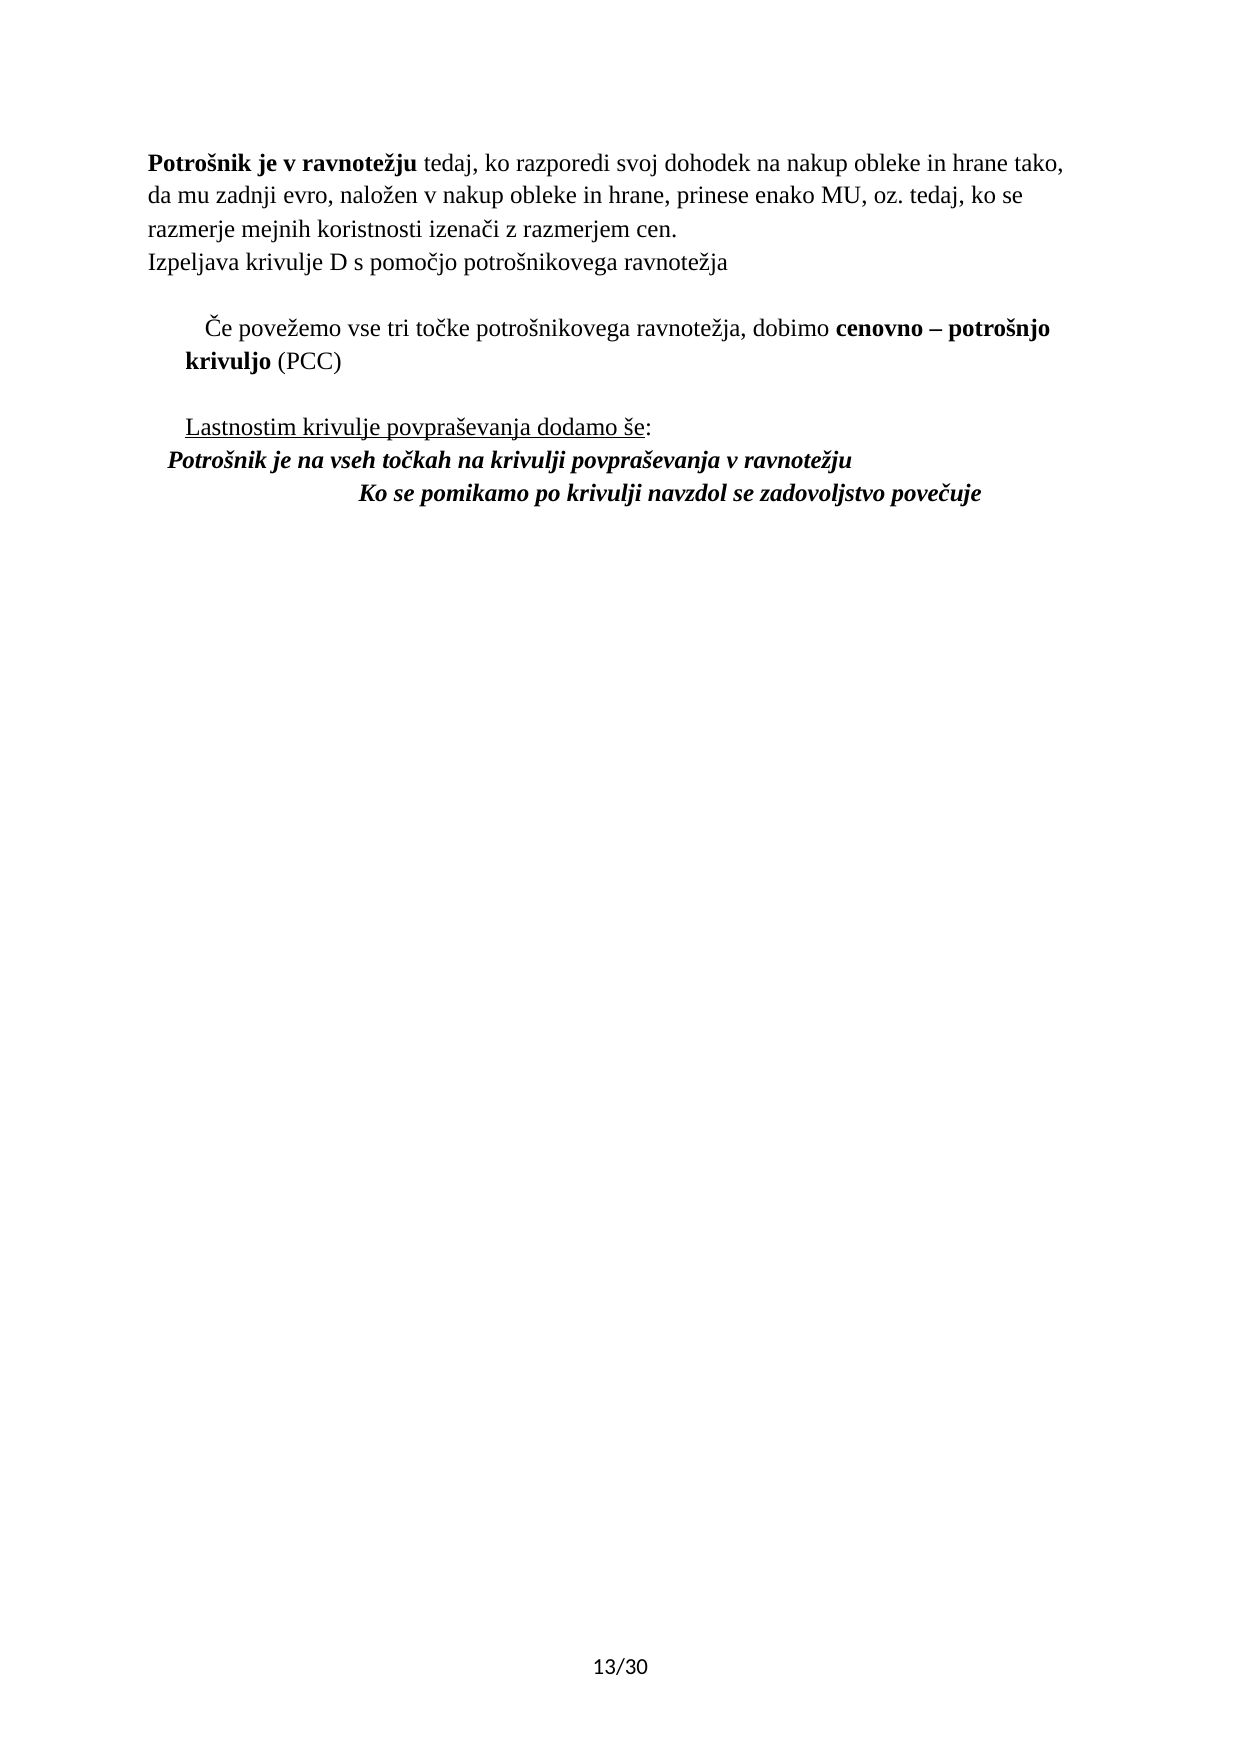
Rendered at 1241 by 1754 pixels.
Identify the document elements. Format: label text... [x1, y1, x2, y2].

text Če povežemo vse tri točke potrošnikovega ravnotežja, dobimo cenovno – potrošnjo krivuljo (PCC) [185, 313, 1093, 374]
text Potrošnik je na vseh točkah na krivulji povpraševanja v ravnotežju [148, 445, 1093, 473]
list  Ko se pomikamo po krivulji navzdol se zadovoljstvo povečuje [333, 478, 1093, 507]
text Potrošnik je v ravnotežju tedaj, ko razporedi svoj dohodek na nakup obleke in hrane tako, da mu zadnji evro, naložen v nakup obleke in hrane, prinese enako MU, oz. tedaj, ko se razmerje mejnih koristnosti izenači z razmerjem cen. [148, 148, 1093, 242]
text Lastnostim krivulje povpraševanja dodamo še: [185, 412, 1093, 441]
text Izpeljava krivulje D s pomočjo potrošnikovega ravnotežja [148, 247, 1093, 275]
